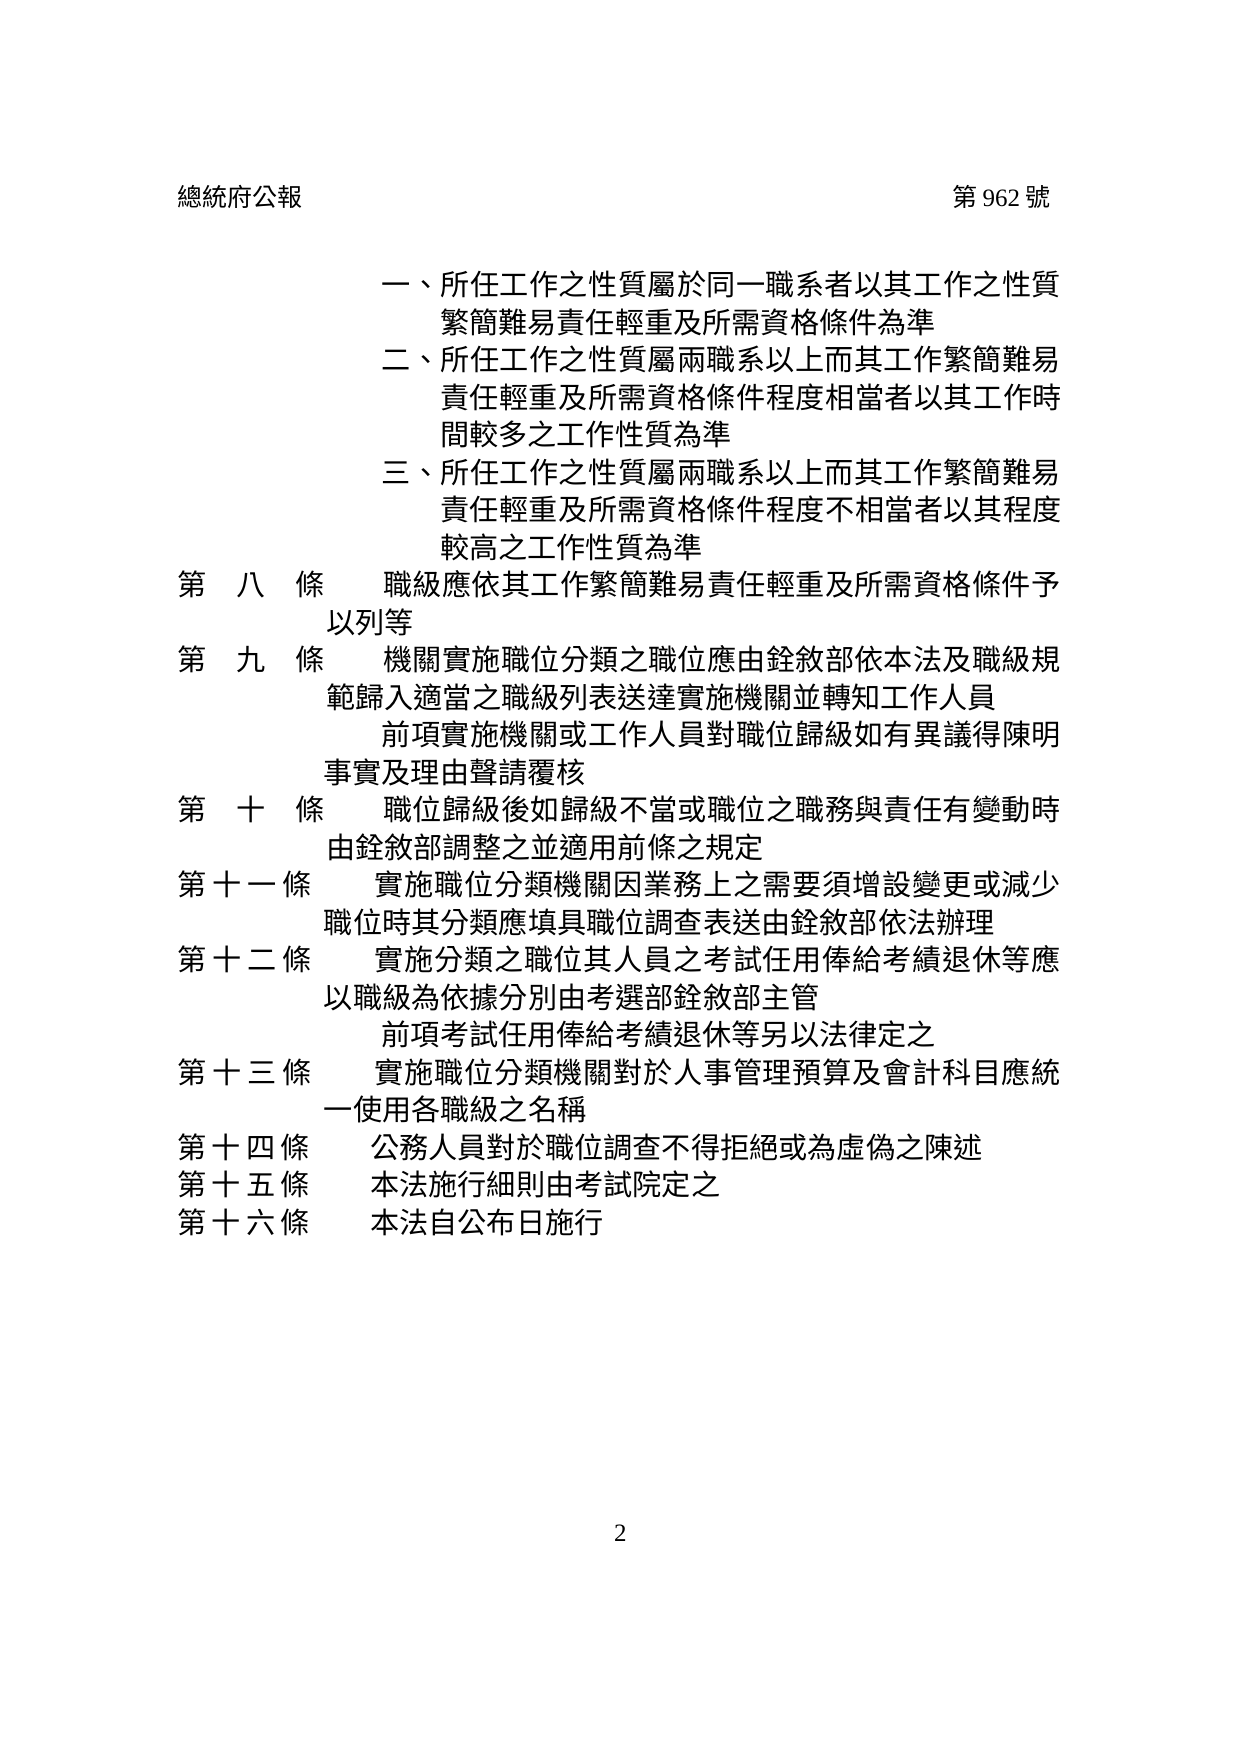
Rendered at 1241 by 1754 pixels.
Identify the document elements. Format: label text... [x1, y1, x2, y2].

text 一、所任工作之性質屬於同一職系者以其工作之性質繁簡難易責任輕重及所需資格條件為準 [381, 266, 1063, 341]
text 第十一條 實施職位分類機關因業務上之需要須增設變更或減少職位時其分類應填具職位調查表送由銓敘部依法辦理 [177, 866, 1063, 941]
text 前項考試任用俸給考績退休等另以法律定之 [323, 1016, 1063, 1053]
text 第 八 條 職級應依其工作繁簡難易責任輕重及所需資格條件予以列等 [177, 566, 1063, 641]
text 二、所任工作之性質屬兩職系以上而其工作繁簡難易責任輕重及所需資格條件程度相當者以其工作時間較多之工作性質為準 [381, 341, 1063, 453]
text 第十二條 實施分類之職位其人員之考試任用俸給考績退休等應以職級為依據分別由考選部銓敘部主管 [177, 941, 1063, 1016]
text 三、所任工作之性質屬兩職系以上而其工作繁簡難易責任輕重及所需資格條件程度不相當者以其程度較高之工作性質為準 [381, 453, 1063, 566]
text 前項實施機關或工作人員對職位歸級如有異議得陳明事實及理由聲請覆核 [323, 716, 1063, 791]
text 第 九 條 機關實施職位分類之職位應由銓敘部依本法及職級規範歸入適當之職級列表送達實施機關並轉知工作人員 [177, 641, 1063, 716]
text 第十三條 實施職位分類機關對於人事管理預算及會計科目應統一使用各職級之名稱 [177, 1053, 1063, 1128]
text 第 十 條 職位歸級後如歸級不當或職位之職務與責任有變動時由銓敘部調整之並適用前條之規定 [177, 791, 1063, 866]
text 第十四條 公務人員對於職位調查不得拒絕或為虛偽之陳述 [177, 1128, 1063, 1166]
text 第十六條 本法自公布日施行 [177, 1203, 1063, 1241]
text 第十五條 本法施行細則由考試院定之 [177, 1166, 1063, 1203]
